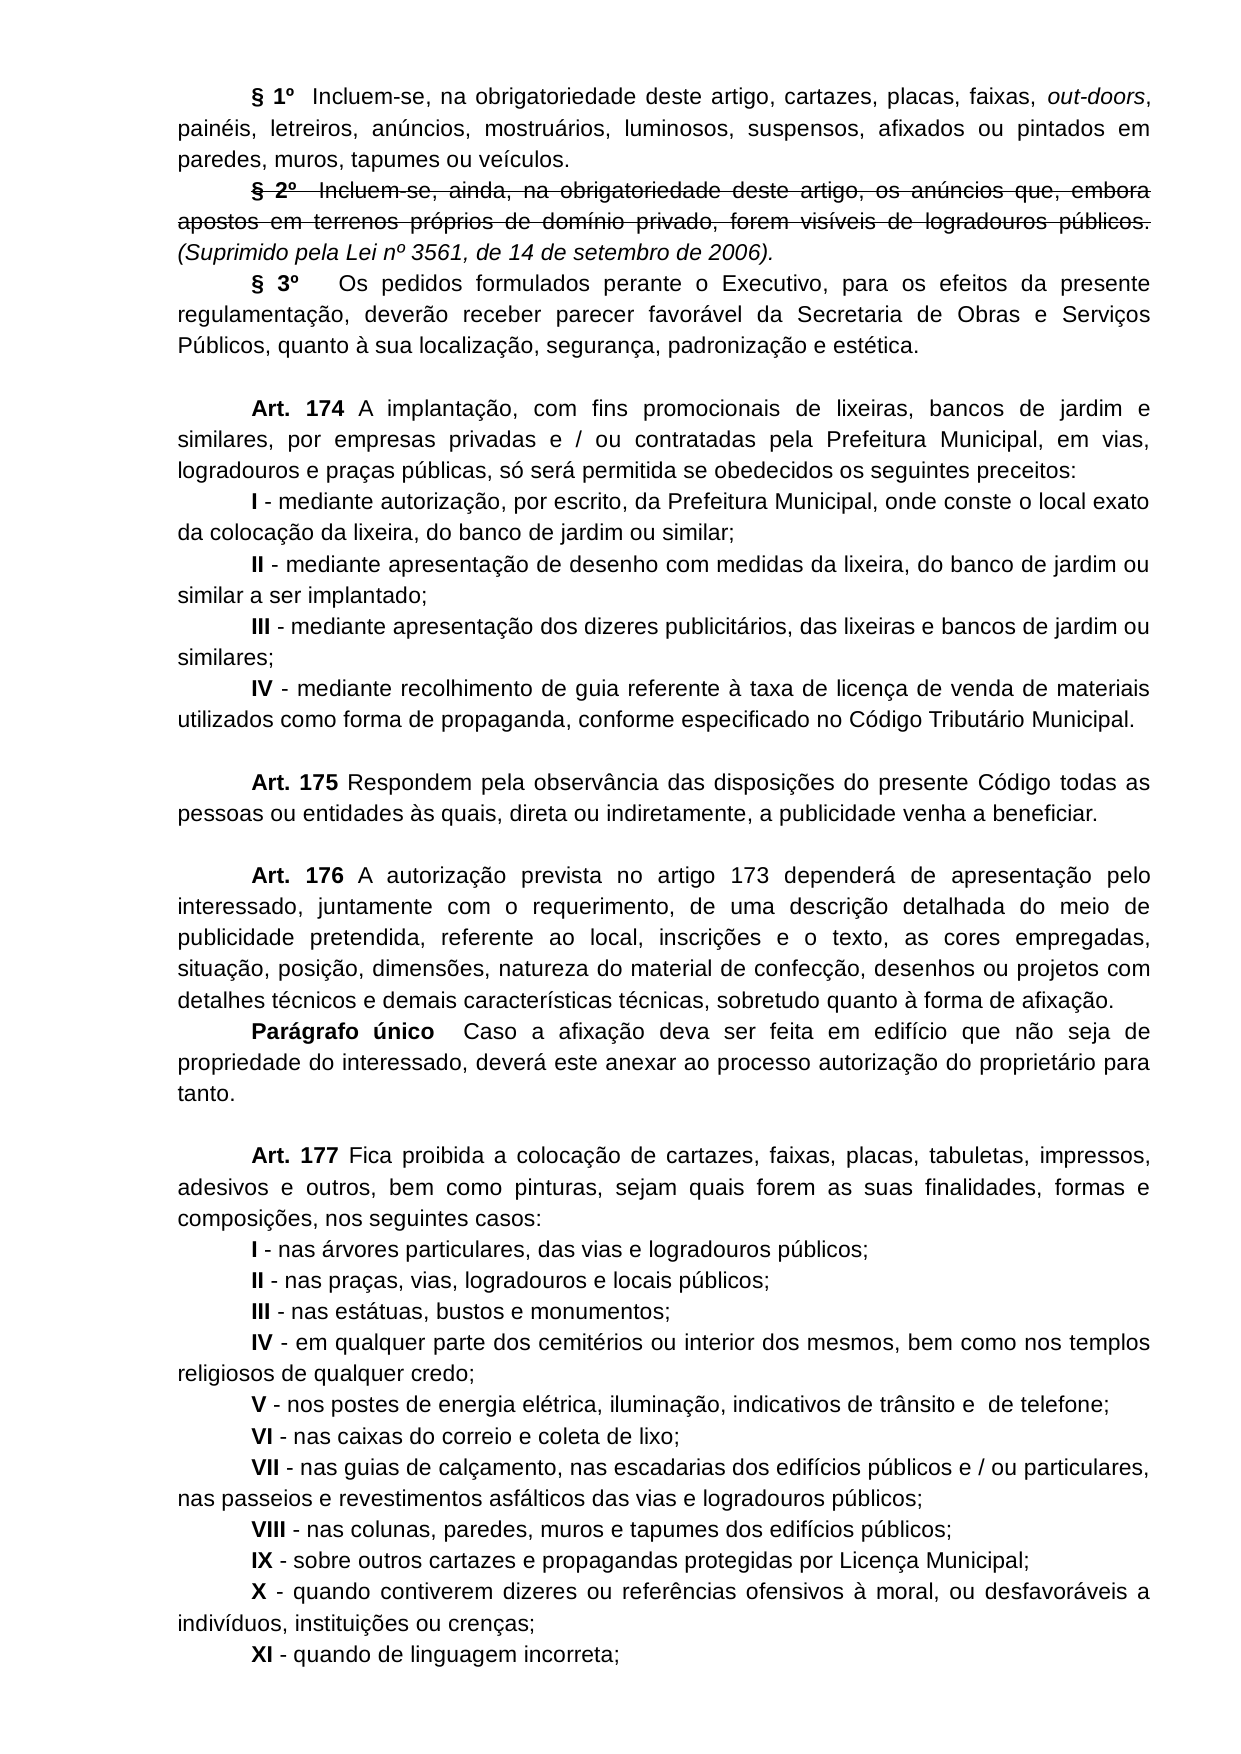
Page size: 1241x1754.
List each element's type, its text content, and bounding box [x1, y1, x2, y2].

text III - nas estátuas, bustos e monumentos; [177, 1297, 1152, 1324]
text Parágrafo único Caso a afixação deva ser feita em edifício que não seja de propriedade do interessado, deverá este anexar ao processo autorização do proprietário para tanto. [177, 1017, 1152, 1106]
text § 1º Incluem-se, na obrigatoriedade deste artigo, cartazes, placas, faixas, out-doors, painéis, letreiros, anúncios, mostruários, luminosos, suspensos, afixados ou pintados em paredes, muros, tapumes ou veículos. [177, 83, 1152, 172]
text I - mediante autorização, por escrito, da Prefeitura Municipal, onde conste o local exato da colocação da lixeira, do banco de jardim ou similar; [177, 488, 1152, 546]
text IV - mediante recolhimento de guia referente à taxa de licença de venda de materiais utilizados como forma de propaganda, conforme especificado no Código Tributário Municipal. [177, 674, 1152, 733]
text § 3º Os pedidos formulados perante o Executivo, para os efeitos da presente regulamentação, deverão receber parecer favorável da Secretaria de Obras e Serviços Públicos, quanto à sua localização, segurança, padronização e estética. [177, 269, 1152, 359]
text § 2º Incluem-se, ainda, na obrigatoriedade deste artigo, os anúncios que, embora apostos em terrenos próprios de domínio privado, forem visíveis de logradouros públicos.(Suprimido pela Lei nº 3561, de 14 de setembro de 2006). [177, 176, 1152, 266]
text VI - nas caixas do correio e coleta de lixo; [177, 1422, 1152, 1449]
text Art. 176 A autorização prevista no artigo 173 dependerá de apresentação pelo interessado, juntamente com o requerimento, de uma descrição detalhada do meio de publicidade pretendida, referente ao local, inscrições e o texto, as cores empregadas, situação, posição, dimensões, natureza do material de confecção, desenhos ou projetos com detalhes técnicos e demais características técnicas, sobretudo quanto à forma de afixação. [177, 861, 1152, 1013]
text Art. 175 Respondem pela observância das disposições do presente Código todas as pessoas ou entidades às quais, direta ou indiretamente, a publicidade venha a beneficiar. [177, 768, 1152, 826]
text Art. 177 Fica proibida a colocação de cartazes, faixas, placas, tabuletas, impressos, adesivos e outros, bem como pinturas, sejam quais forem as suas finalidades, formas e composições, nos seguintes casos: [177, 1142, 1152, 1231]
text X - quando contiverem dizeres ou referências ofensivos à moral, ou desfavoráveis a indivíduos, instituições ou crenças; [177, 1578, 1152, 1636]
text II - nas praças, vias, logradouros e locais públicos; [177, 1266, 1152, 1293]
text I - nas árvores particulares, das vias e logradouros públicos; [177, 1235, 1152, 1262]
text V - nos postes de energia elétrica, iluminação, indicativos de trânsito e de telefone; [177, 1391, 1152, 1418]
text IX - sobre outros cartazes e propagandas protegidas por Licença Municipal; [177, 1547, 1152, 1574]
text III - mediante apresentação dos dizeres publicitários, das lixeiras e bancos de jardim ou similares; [177, 612, 1152, 670]
text XI - quando de linguagem incorreta; [177, 1640, 1152, 1667]
text Art. 174 A implantação, com fins promocionais de lixeiras, bancos de jardim e similares, por empresas privadas e / ou contratadas pela Prefeitura Municipal, em vias, logradouros e praças públicas, só será permitida se obedecidos os seguintes preceitos: [177, 394, 1152, 483]
text II - mediante apresentação de desenho com medidas da lixeira, do banco de jardim ou similar a ser implantado; [177, 550, 1152, 608]
text IV - em qualquer parte dos cemitérios ou interior dos mesmos, bem como nos templos religiosos de qualquer credo; [177, 1328, 1152, 1387]
text VIII - nas colunas, paredes, muros e tapumes dos edifícios públicos; [177, 1515, 1152, 1542]
text VII - nas guias de calçamento, nas escadarias dos edifícios públicos e / ou particulares, nas passeios e revestimentos asfálticos das vias e logradouros públicos; [177, 1453, 1152, 1511]
